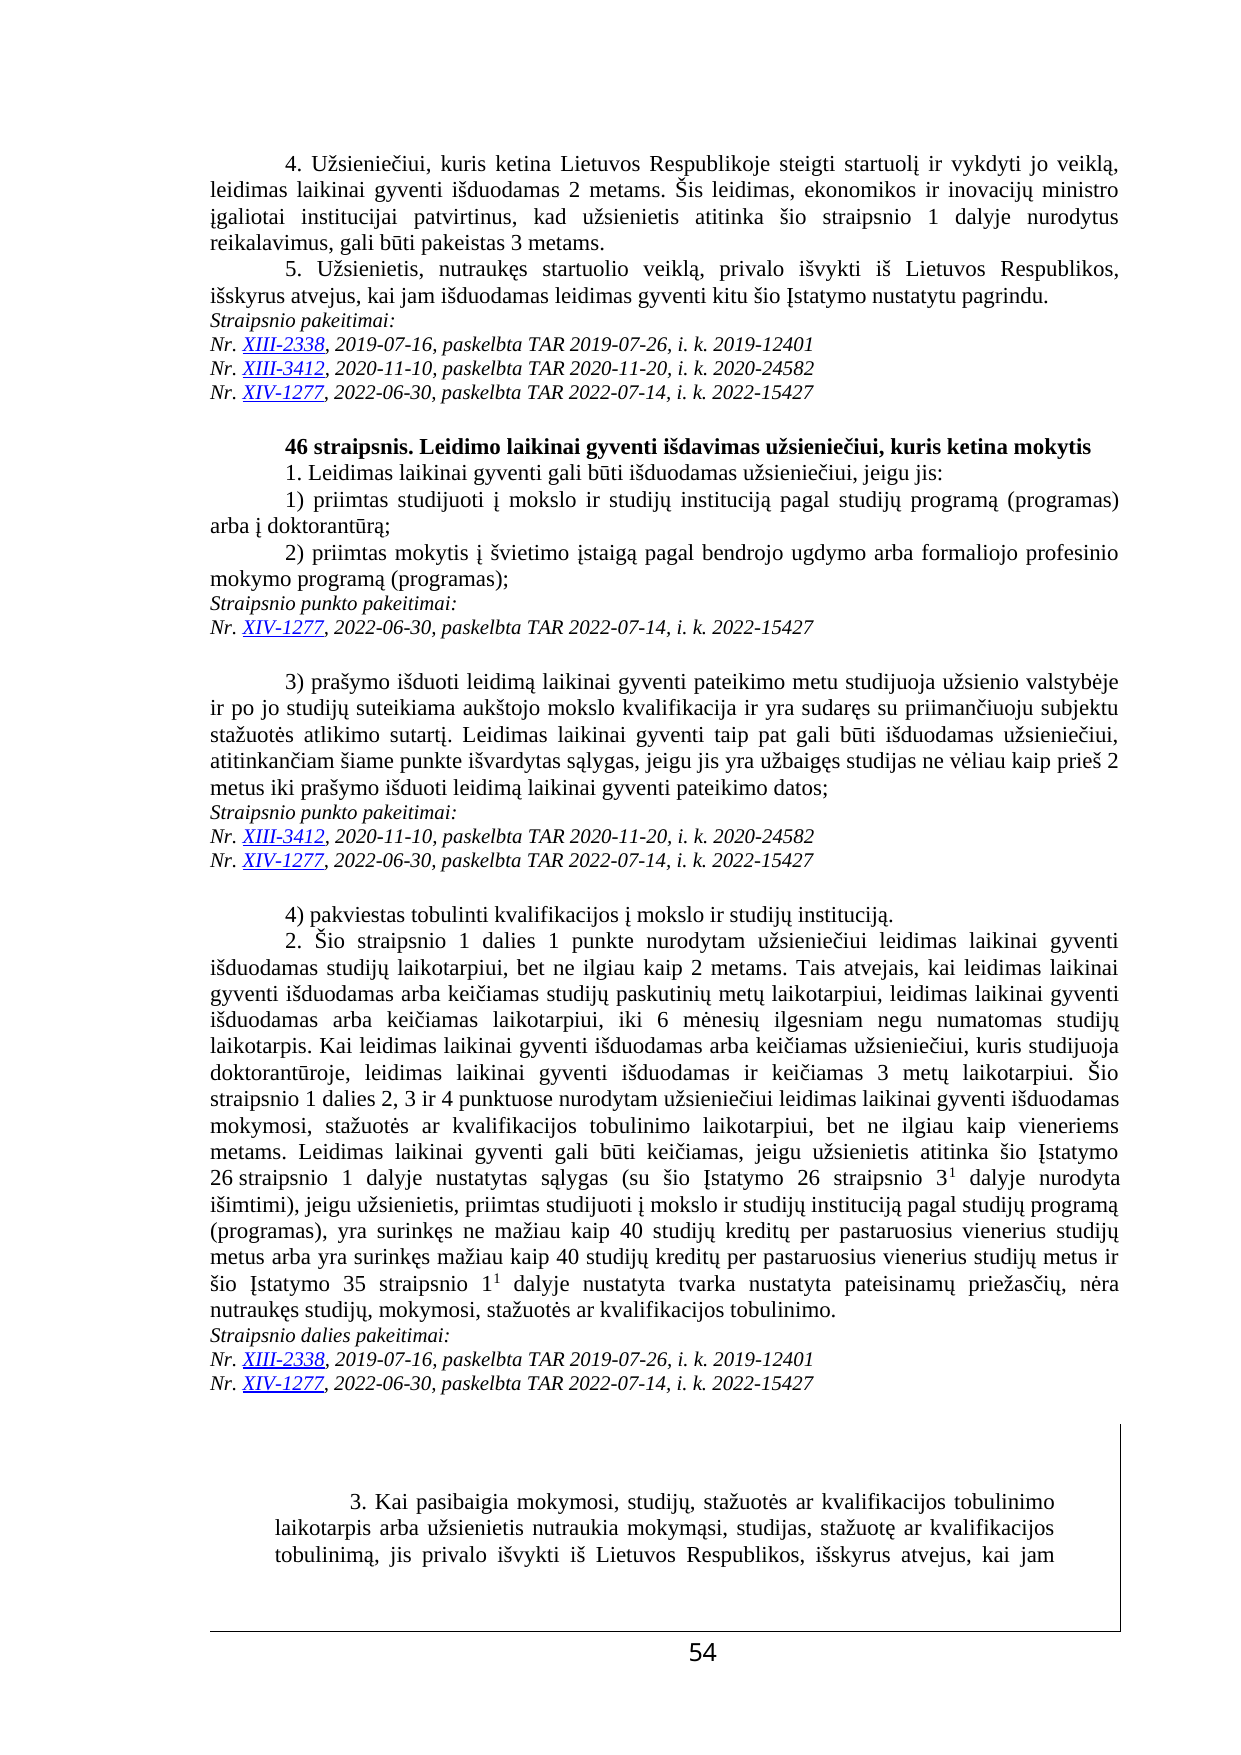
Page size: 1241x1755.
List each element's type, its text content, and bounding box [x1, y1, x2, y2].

text Nr. XIII-2338, 2019-07-16, paskelbta TAR 2019-07-26, i. k. 2019-12401 [210, 332, 1120, 356]
text Straipsnio dalies pakeitimai: [210, 1322, 1120, 1347]
text 3) prašymo išduoti leidimą laikinai gyventi pateikimo metu studijuoja užsienio valstybėje ir po jo studijų suteikiama aukštojo mokslo kvalifikacija ir yra sudaręs su priimančiuoju subjektu stažuotės atlikimo sutartį. Leidimas laikinai gyventi taip pat gali būti išduodamas užsieniečiui, atitinkančiam šiame punkte išvardytas sąlygas, jeigu jis yra užbaigęs studijas ne vėliau kaip prieš 2 metus iki prašymo išduoti leidimą laikinai gyventi pateikimo datos; [210, 668, 1120, 800]
text 4. Užsieniečiui, kuris ketina Lietuvos Respublikoje steigti startuolį ir vykdyti jo veiklą, leidimas laikinai gyventi išduodamas 2 metams. Šis leidimas, ekonomikos ir inovacijų ministro įgaliotai institucijai patvirtinus, kad užsienietis atitinka šio straipsnio 1 dalyje nurodytus reikalavimus, gali būti pakeistas 3 metams. [210, 150, 1120, 255]
text 46 straipsnis. Leidimo laikinai gyventi išdavimas užsieniečiui, kuris ketina mokytis [210, 433, 1120, 459]
text 1) priimtas studijuoti į mokslo ir studijų instituciją pagal studijų programą (programas) arba į doktorantūrą; [210, 486, 1120, 538]
text 2) priimtas mokytis į švietimo įstaigą pagal bendrojo ugdymo arba formaliojo profesinio mokymo programą (programas); [210, 538, 1120, 591]
text Straipsnio pakeitimai: [210, 308, 1120, 332]
text 4) pakviestas tobulinti kvalifikacijos į mokslo ir studijų instituciją. [210, 901, 1120, 927]
text Nr. XIII-3412, 2020-11-10, paskelbta TAR 2020-11-20, i. k. 2020-24582 [210, 824, 1120, 848]
text Nr. XIII-2338, 2019-07-16, paskelbta TAR 2019-07-26, i. k. 2019-12401 [210, 1347, 1120, 1371]
text Nr. XIV-1277, 2022-06-30, paskelbta TAR 2022-07-14, i. k. 2022-15427 [210, 380, 1120, 404]
text Nr. XIV-1277, 2022-06-30, paskelbta TAR 2022-07-14, i. k. 2022-15427 [210, 615, 1120, 639]
text Nr. XIV-1277, 2022-06-30, paskelbta TAR 2022-07-14, i. k. 2022-15427 [210, 848, 1120, 872]
text 3. Kai pasibaigia mokymosi, studijų, stažuotės ar kvalifikacijos tobulinimo laikotarpis arba užsienietis nutraukia mokymąsi, studijas, stažuotę ar kvalifikacijos tobulinimą, jis privalo išvykti iš Lietuvos Respublikos, išskyrus atvejus, kai jam [210, 1423, 1120, 1631]
text Nr. XIV-1277, 2022-06-30, paskelbta TAR 2022-07-14, i. k. 2022-15427 [210, 1371, 1120, 1395]
text 5. Užsienietis, nutraukęs startuolio veiklą, privalo išvykti iš Lietuvos Respublikos, išskyrus atvejus, kai jam išduodamas leidimas gyventi kitu šio Įstatymo nustatytu pagrindu. [210, 255, 1120, 308]
text Nr. XIII-3412, 2020-11-10, paskelbta TAR 2020-11-20, i. k. 2020-24582 [210, 356, 1120, 380]
text Straipsnio punkto pakeitimai: [210, 591, 1120, 615]
text 1. Leidimas laikinai gyventi gali būti išduodamas užsieniečiui, jeigu jis: [210, 459, 1120, 486]
text 2. Šio straipsnio 1 dalies 1 punkte nurodytam užsieniečiui leidimas laikinai gyventi išduodamas studijų laikotarpiui, bet ne ilgiau kaip 2 metams. Tais atvejais, kai leidimas laikinai gyventi išduodamas arba keičiamas studijų paskutinių metų laikotarpiui, leidimas laikinai gyventi išduodamas arba keičiamas laikotarpiui, iki 6 mėnesių ilgesniam negu numatomas studijų laikotarpis. Kai leidimas laikinai gyventi išduodamas arba keičiamas užsieniečiui, kuris studijuoja doktorantūroje, leidimas laikinai gyventi išduodamas ir keičiamas 3 metų laikotarpiui. Šio straipsnio 1 dalies 2, 3 ir 4 punktuose nurodytam užsieniečiui leidimas laikinai gyventi išduodamas mokymosi, stažuotės ar kvalifikacijos tobulinimo laikotarpiui, bet ne ilgiau kaip vieneriems metams. Leidimas laikinai gyventi gali būti keičiamas, jeigu užsienietis atitinka šio Įstatymo 26 straipsnio 1 dalyje nustatytas sąlygas (su šio Įstatymo 26 straipsnio 31 dalyje nurodyta išimtimi), jeigu užsienietis, priimtas studijuoti į mokslo ir studijų instituciją pagal studijų programą (programas), yra surinkęs ne mažiau kaip 40 studijų kreditų per pastaruosius vienerius studijų metus arba yra surinkęs mažiau kaip 40 studijų kreditų per pastaruosius vienerius studijų metus ir šio Įstatymo 35 straipsnio 11 dalyje nustatyta tvarka nustatyta pateisinamų priežasčių, nėra nutraukęs studijų, mokymosi, stažuotės ar kvalifikacijos tobulinimo. [210, 927, 1120, 1322]
text Straipsnio punkto pakeitimai: [210, 800, 1120, 824]
